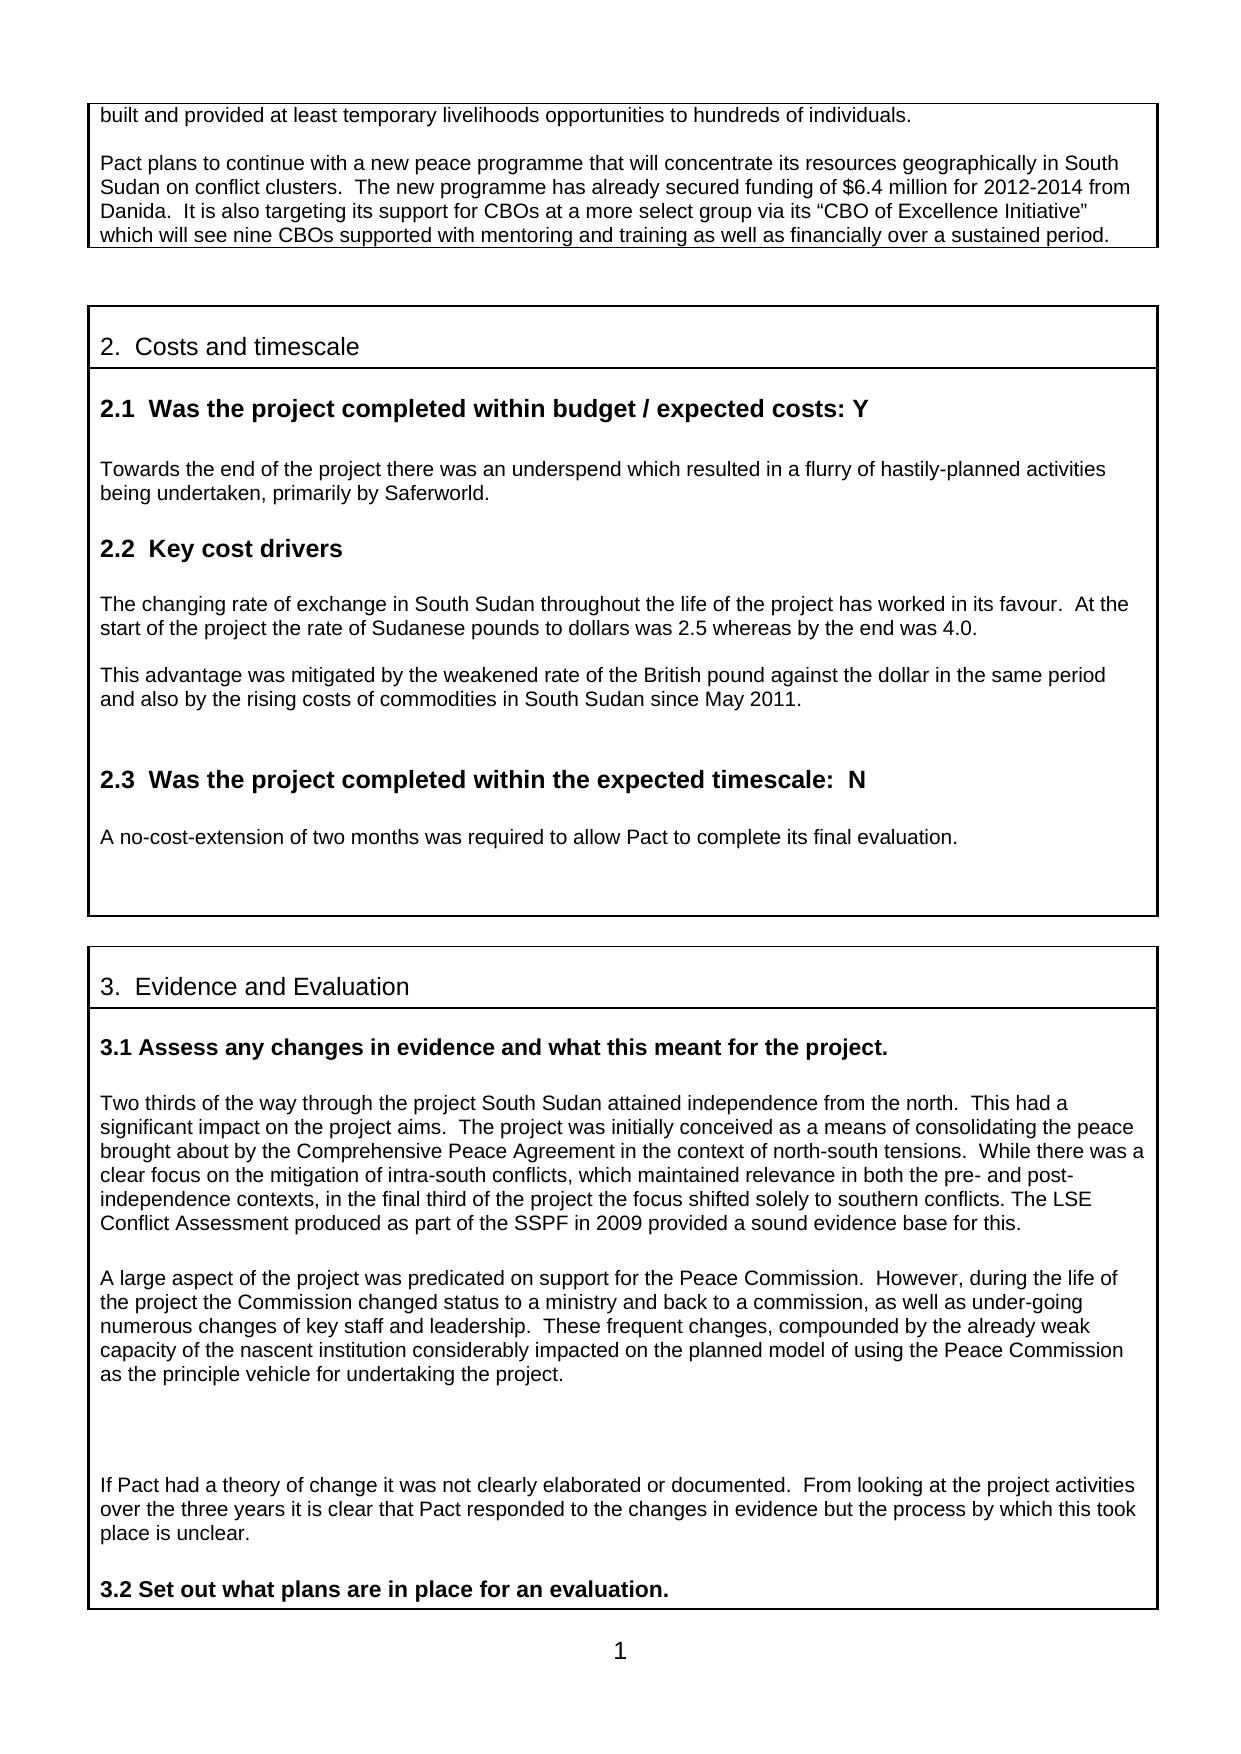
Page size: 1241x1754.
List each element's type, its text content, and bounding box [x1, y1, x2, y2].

table_header 2. Costs and timescale [90, 307, 1156, 367]
table_header 3. Evidence and Evaluation [90, 947, 1156, 1007]
table_cell 2.1 Was the project completed within budget / expected costs: Y Towards the end of the project there was an underspend which resulted in a flurry of hastily-planned activities being undertaken, primarily by Saferworld. 2.2 Key cost drivers The changing rate of exchange in South Sudan throughout the life of the project has worked in its favour. At the start of the project the rate of Sudanese pounds to dollars was 2.5 whereas by the end was 4.0. This advantage was mitigated by the weakened rate of the British pound against the dollar in the same period and also by the rising costs of commodities in South Sudan since May 2011. 2.3 Was the project completed within the expected timescale: N A no-cost-extension of two months was required to allow Pact to complete its final evaluation. [90, 369, 1156, 915]
table_cell built and provided at least temporary livelihoods opportunities to hundreds of individuals. Pact plans to continue with a new peace programme that will concentrate its resources geographically in South Sudan on conflict clusters. The new programme has already secured funding of $6.4 million for 2012-2014 from Danida. It is also targeting its support for CBOs at a more select group via its “CBO of Excellence Initiative” which will see nine CBOs supported with mentoring and training as well as financially over a sustained period. [90, 104, 1156, 246]
table_cell 3.1 Assess any changes in evidence and what this meant for the project. Two thirds of the way through the project South Sudan attained independence from the north. This had a significant impact on the project aims. The project was initially conceived as a means of consolidating the peace brought about by the Comprehensive Peace Agreement in the context of north-south tensions. While there was a clear focus on the mitigation of intra-south conflicts, which maintained relevance in both the pre- and post- independence contexts, in the final third of the project the focus shifted solely to southern conflicts. The LSE Conflict Assessment produced as part of the SSPF in 2009 provided a sound evidence base for this. A large aspect of the project was predicated on support for the Peace Commission. However, during the life of the project the Commission changed status to a ministry and back to a commission, as well as under-going numerous changes of key staff and leadership. These frequent changes, compounded by the already weak capacity of the nascent institution considerably impacted on the planned model of using the Peace Commission as the principle vehicle for undertaking the project. If Pact had a theory of change it was not clearly elaborated or documented. From looking at the project activities over the three years it is clear that Pact responded to the changes in evidence but the process by which this took place is unclear. 3.2 Set out what plans are in place for an evaluation. [90, 1009, 1156, 1608]
